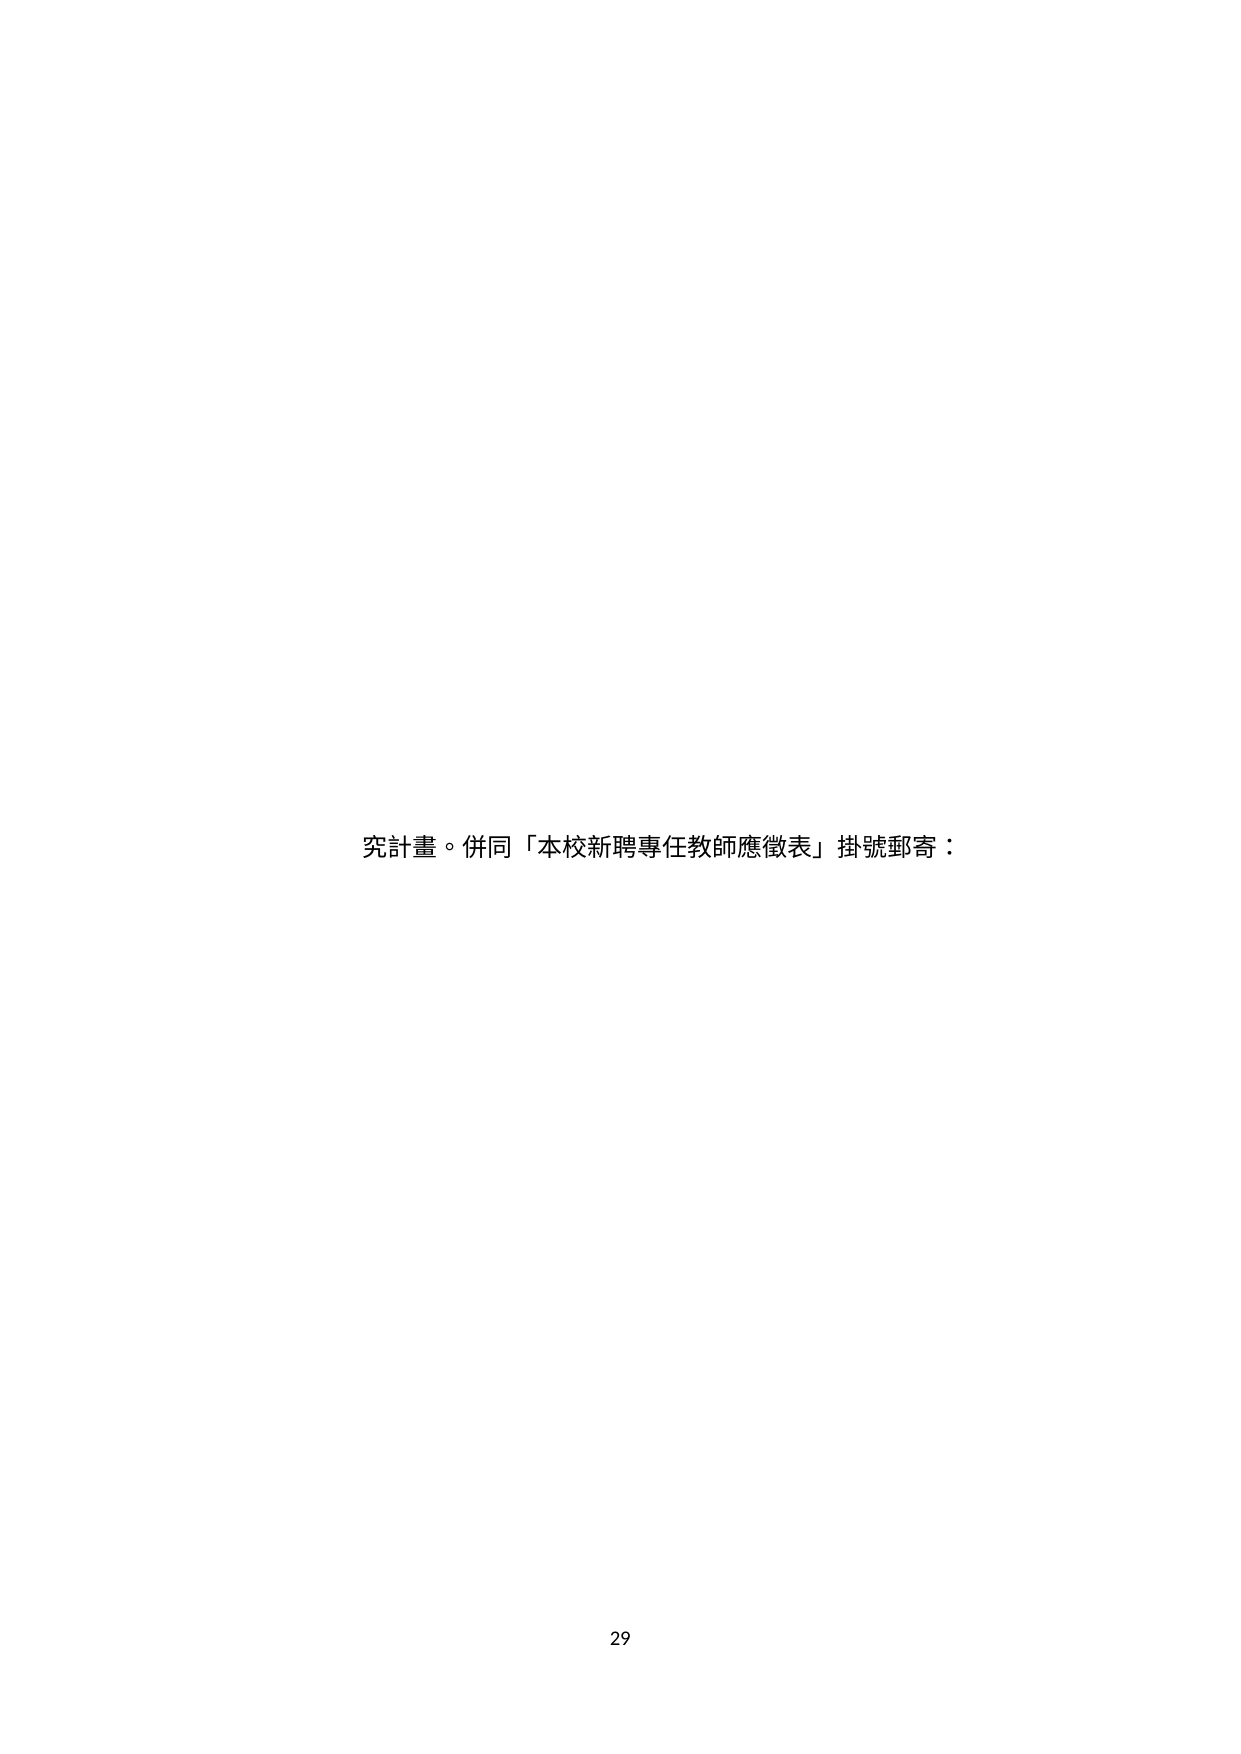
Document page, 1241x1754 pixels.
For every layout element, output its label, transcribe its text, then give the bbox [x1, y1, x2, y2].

text 二、方式：應檢具各系所所需求之表件外，並檢附切結書(如附件)、學、經歷證件、身分證件影本、主要著作目錄、作品集、專長領域、可開授課程之講授大綱、授課講義教材及參考資料、自傳、研究計畫。併同「本校新聘專任教師應徵表」掛號郵寄：〔64002〕雲林縣斗六市大學路3段123號管理學院辦公室收。(信封上請註明應徵-管理學院財務金融系教師)。 [237, 803, 1053, 866]
